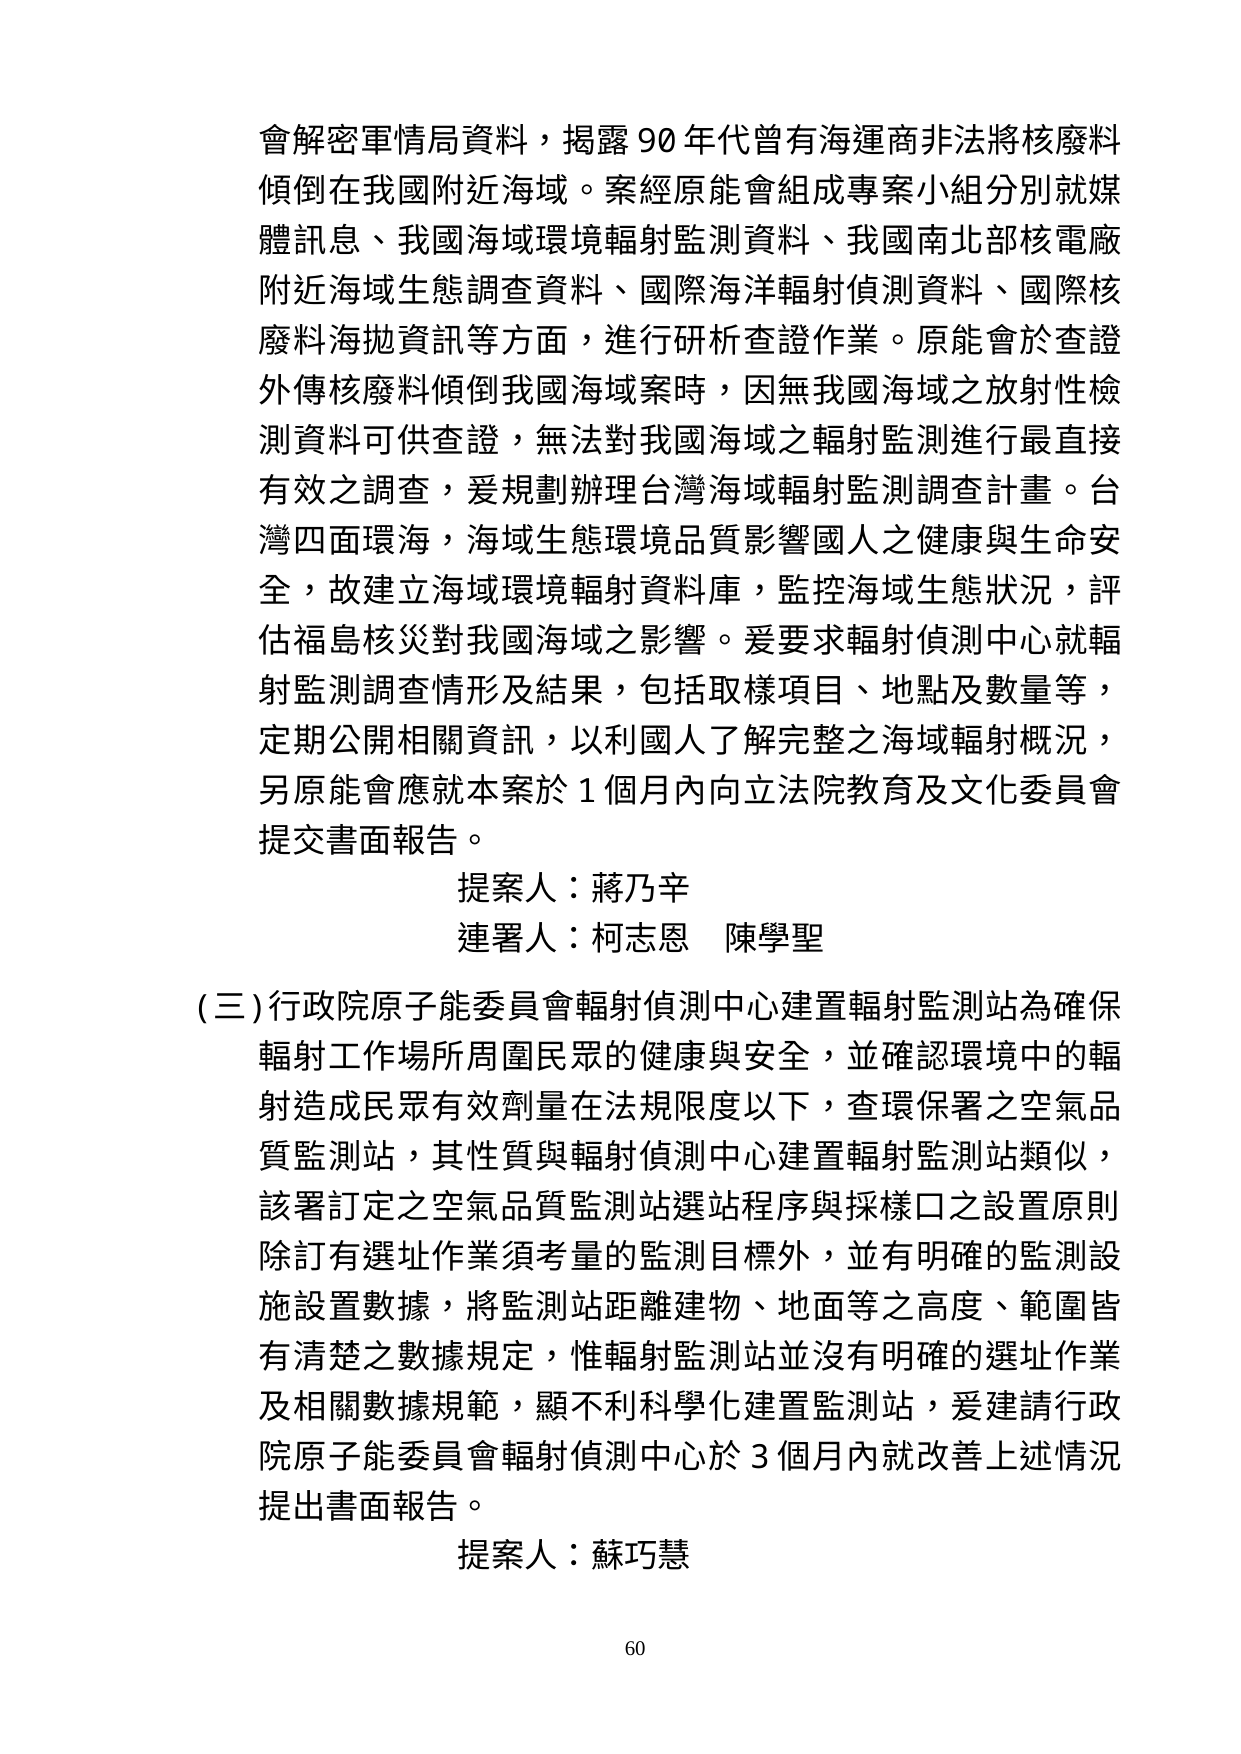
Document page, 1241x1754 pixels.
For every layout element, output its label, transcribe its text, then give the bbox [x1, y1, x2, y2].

text 連署人：柯志恩 陳學聖 [265, 910, 1122, 960]
text (三)行政院原子能委員會輻射偵測中心建置輻射監測站為確保輻射工作場所周圍民眾的健康與安全，並確認環境中的輻射造成民眾有效劑量在法規限度以下，查環保署之空氣品質監測站，其性質與輻射偵測中心建置輻射監測站類似，該署訂定之空氣品質監測站選站程序與採樣口之設置原則，除訂有選址作業須考量的監測目標外，並有明確的監測設施設置數據，將監測站距離建物、地面等之高度、範圍皆有清楚之數據規定，惟輻射監測站並沒有明確的選址作業及相關數據規範，顯不利科學化建置監測站，爰建請行政院原子能委員會輻射偵測中心於3個月內就改善上述情況提出書面報告。 [192, 979, 1122, 1529]
text 提案人：蔣乃辛 [265, 862, 1122, 910]
text 會解密軍情局資料，揭露90年代曾有海運商非法將核廢料傾倒在我國附近海域。案經原能會組成專案小組分別就媒體訊息、我國海域環境輻射監測資料、我國南北部核電廠附近海域生態調查資料、國際海洋輻射偵測資料、國際核廢料海拋資訊等方面，進行研析查證作業。原能會於查證外傳核廢料傾倒我國海域案時，因無我國海域之放射性檢測資料可供查證，無法對我國海域之輻射監測進行最直接有效之調查，爰規劃辦理台灣海域輻射監測調查計畫。台灣四面環海，海域生態環境品質影響國人之健康與生命安全，故建立海域環境輻射資料庫，監控海域生態狀況，評估福島核災對我國海域之影響。爰要求輻射偵測中心就輻射監測調查情形及結果，包括取樣項目、地點及數量等，定期公開相關資訊，以利國人了解完整之海域輻射概況，另原能會應就本案於1個月內向立法院教育及文化委員會提交書面報告。 [192, 112, 1122, 862]
text 提案人：蘇巧慧 [265, 1529, 1122, 1577]
